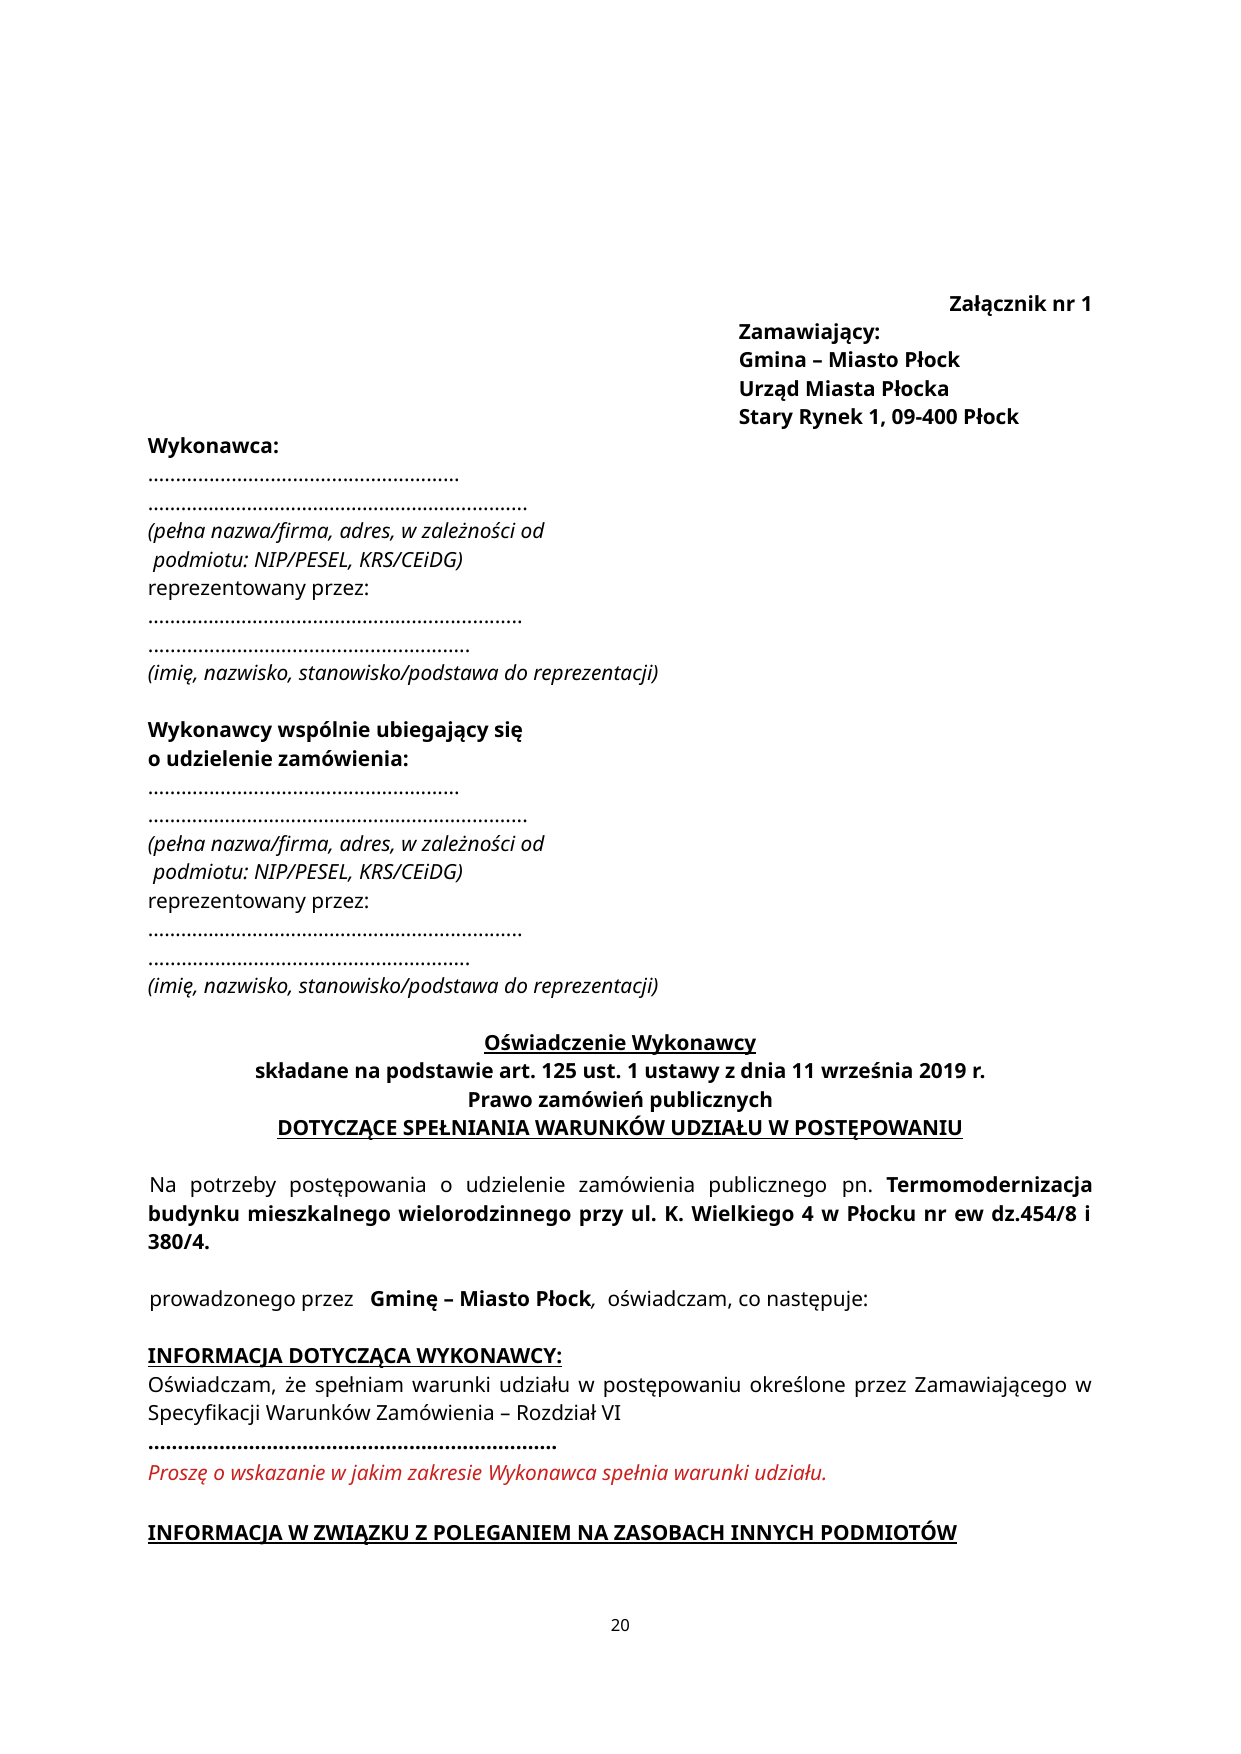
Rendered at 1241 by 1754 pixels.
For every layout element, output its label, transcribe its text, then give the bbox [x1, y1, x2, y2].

text Urząd Miasta Płocka [148, 374, 1093, 402]
text reprezentowany przez: [148, 886, 1093, 914]
text …………………………………………………............ [148, 488, 1093, 516]
text INFORMACJA W ZWIĄZKU Z POLEGANIEM NA ZASOBACH INNYCH PODMIOTÓW [148, 1518, 1093, 1547]
text DOTYCZĄCE SPEŁNIANIA WARUNKÓW UDZIAŁU W POSTĘPOWANIU [148, 1113, 1093, 1142]
text …..................................................... [148, 459, 1093, 488]
text Oświadczenie Wykonawcy [148, 1028, 1093, 1057]
text …………………………………………………............ [148, 801, 1093, 829]
text Gmina – Miasto Płock [148, 346, 1093, 374]
text .............……….................................... [148, 630, 1093, 658]
text Załącznik nr 1 [148, 289, 1093, 317]
text (imię, nazwisko, stanowisko/podstawa do reprezentacji) [148, 971, 1093, 1000]
text Oświadczam, że spełniam warunki udziału w postępowaniu określone przez Zamawiającego w Specyfikacji Warunków Zamówienia – Rozdział VI [148, 1370, 1093, 1427]
text Zamawiający: [148, 317, 1093, 346]
text podmiotu: NIP/PESEL, KRS/CEiDG) [148, 545, 1093, 573]
text Wykonawca: [148, 431, 1093, 459]
text …..................................................... [148, 772, 1093, 801]
text Proszę o wskazanie w jakim zakresie Wykonawca spełnia warunki udziału. [148, 1458, 1093, 1487]
text Stary Rynek 1, 09-400 Płock [148, 402, 1093, 431]
text prowadzonego przez Gminę – Miasto Płock, oświadczam, co następuje: [148, 1284, 1093, 1313]
text (pełna nazwa/firma, adres, w zależności od [148, 516, 1093, 545]
text o udzielenie zamówienia: [148, 744, 1093, 772]
text (pełna nazwa/firma, adres, w zależności od [148, 829, 1093, 857]
text Prawo zamówień publicznych [148, 1085, 1093, 1113]
text INFORMACJA DOTYCZĄCA WYKONAWCY: [148, 1342, 1093, 1370]
text (imię, nazwisko, stanowisko/podstawa do reprezentacji) [148, 658, 1093, 687]
text .............……….................................... [148, 943, 1093, 971]
text podmiotu: NIP/PESEL, KRS/CEiDG) [148, 857, 1093, 886]
text Wykonawcy wspólnie ubiegający się [148, 715, 1093, 744]
text Na potrzeby postępowania o udzielenie zamówienia publicznego pn. Termomodernizacja budynku mieszkalnego wielorodzinnego przy ul. K. Wielkiego 4 w Płocku nr ew dz.454/8 i 380/4. [148, 1170, 1093, 1256]
text składane na podstawie art. 125 ust. 1 ustawy z dnia 11 września 2019 r. [148, 1057, 1093, 1085]
text ……………………………………………................. [148, 914, 1093, 943]
text reprezentowany przez: [148, 573, 1093, 602]
text ……………………………………………................. [148, 602, 1093, 630]
text ……………………………………..……………………. [148, 1427, 1093, 1455]
